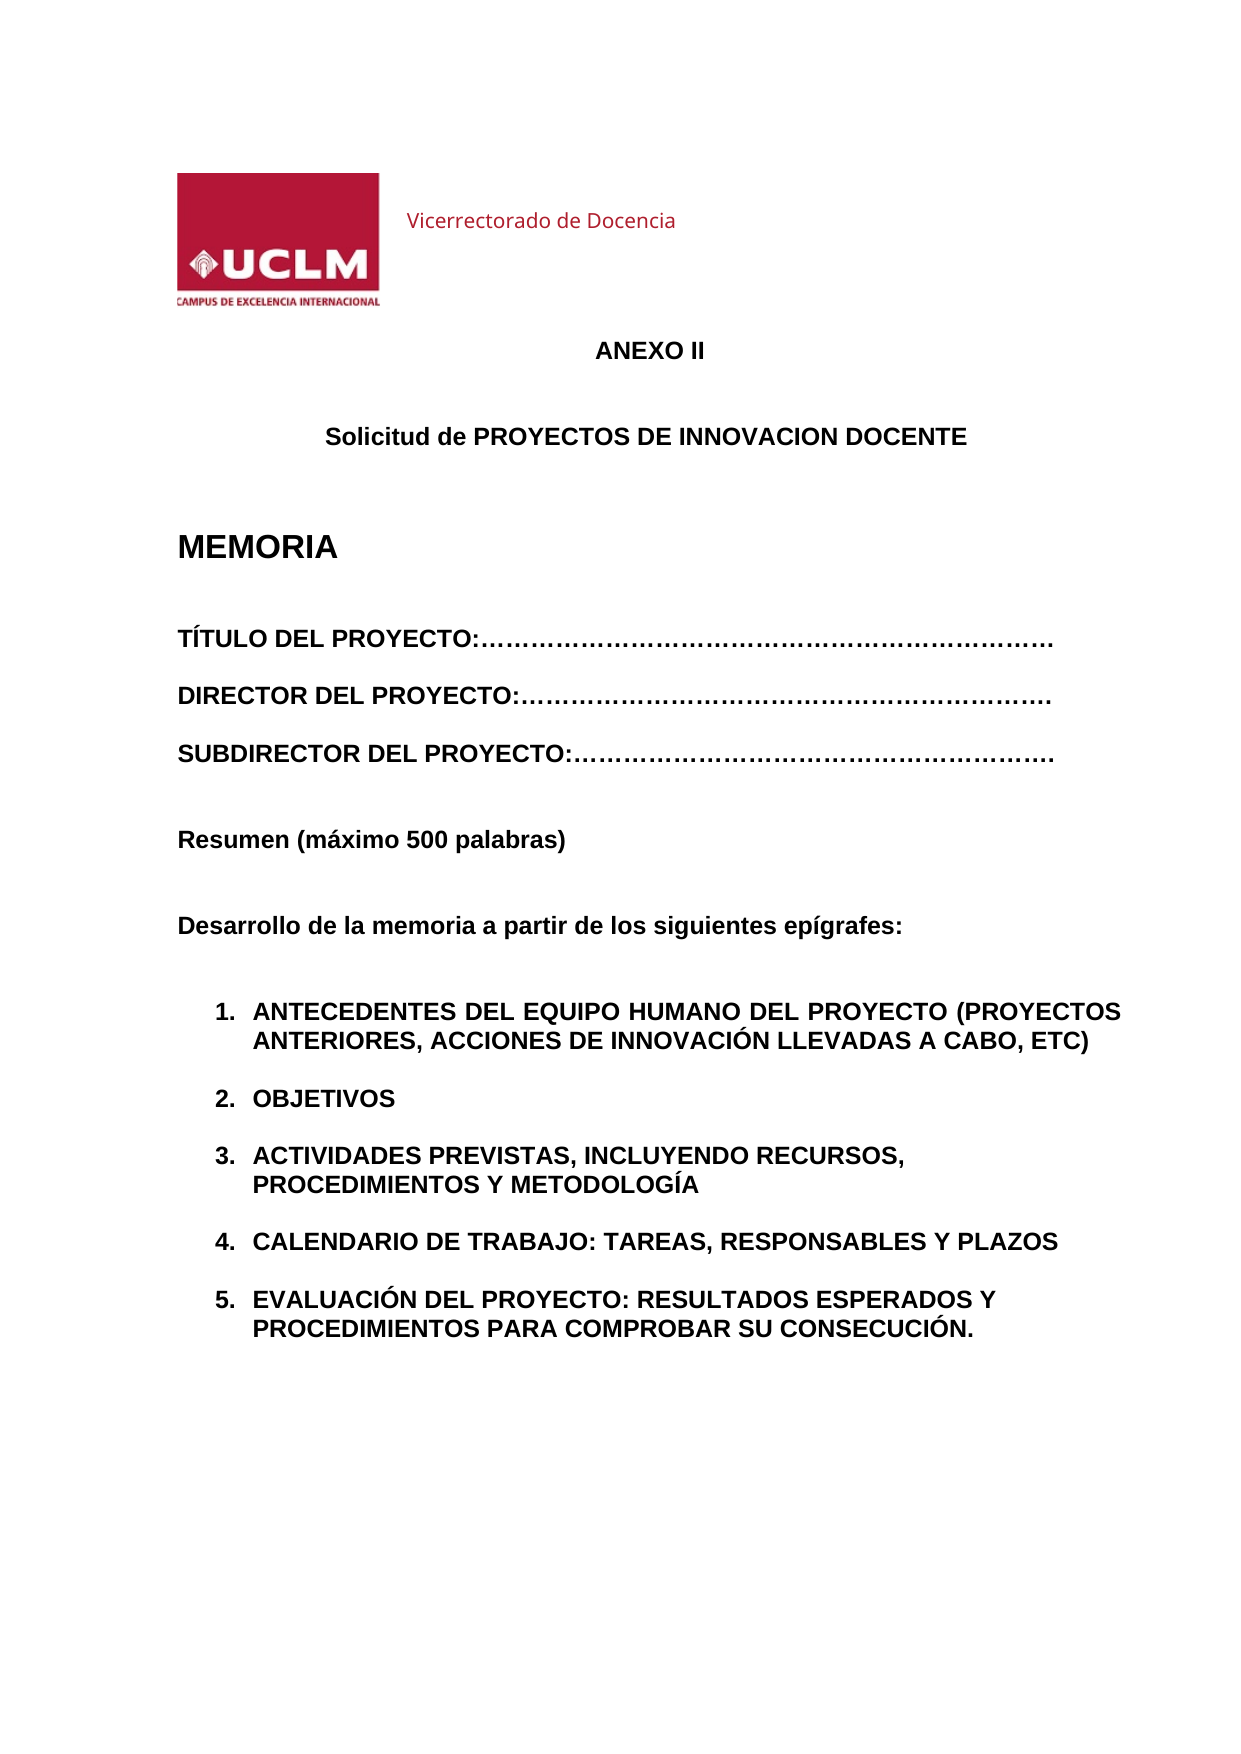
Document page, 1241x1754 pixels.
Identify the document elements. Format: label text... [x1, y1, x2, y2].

list EVALUACIÓN DEL PROYECTO: RESULTADOS ESPERADOS Y PROCEDIMIENTOS PARA COMPROBAR SU CONSECUCIÓN. [215, 1285, 1122, 1342]
subtitle DIRECTOR DEL PROYECTO:………………………………………………………. [177, 681, 1122, 710]
text ANEXO II [177, 336, 1122, 364]
subtitle SUBDIRECTOR DEL PROYECTO:…………………………………………………. [177, 738, 1122, 767]
text Desarrollo de la memoria a partir de los siguientes epígrafes: [177, 911, 1122, 940]
subtitle TÍTULO DEL PROYECTO:…………………………………………………………… [177, 623, 1122, 652]
list CALENDARIO DE TRABAJO: TAREAS, RESPONSABLES Y PLAZOS [215, 1227, 1122, 1256]
list ACTIVIDADES PREVISTAS, INCLUYENDO RECURSOS, PROCEDIMIENTOS Y METODOLOGÍA [215, 1141, 1122, 1198]
list OBJETIVOS [215, 1083, 1122, 1112]
text Solicitud de PROYECTOS DE INNOVACION DOCENTE [177, 422, 1122, 451]
subtitle Resumen (máximo 500 palabras) [177, 825, 1122, 853]
subtitle MEMORIA [177, 528, 1122, 566]
list ANTECEDENTES DEL EQUIPO HUMANO DEL PROYECTO (PROYECTOS ANTERIORES, ACCIONES DE INNOVACIÓN LLEVADAS A CABO, ETC) [215, 997, 1122, 1055]
